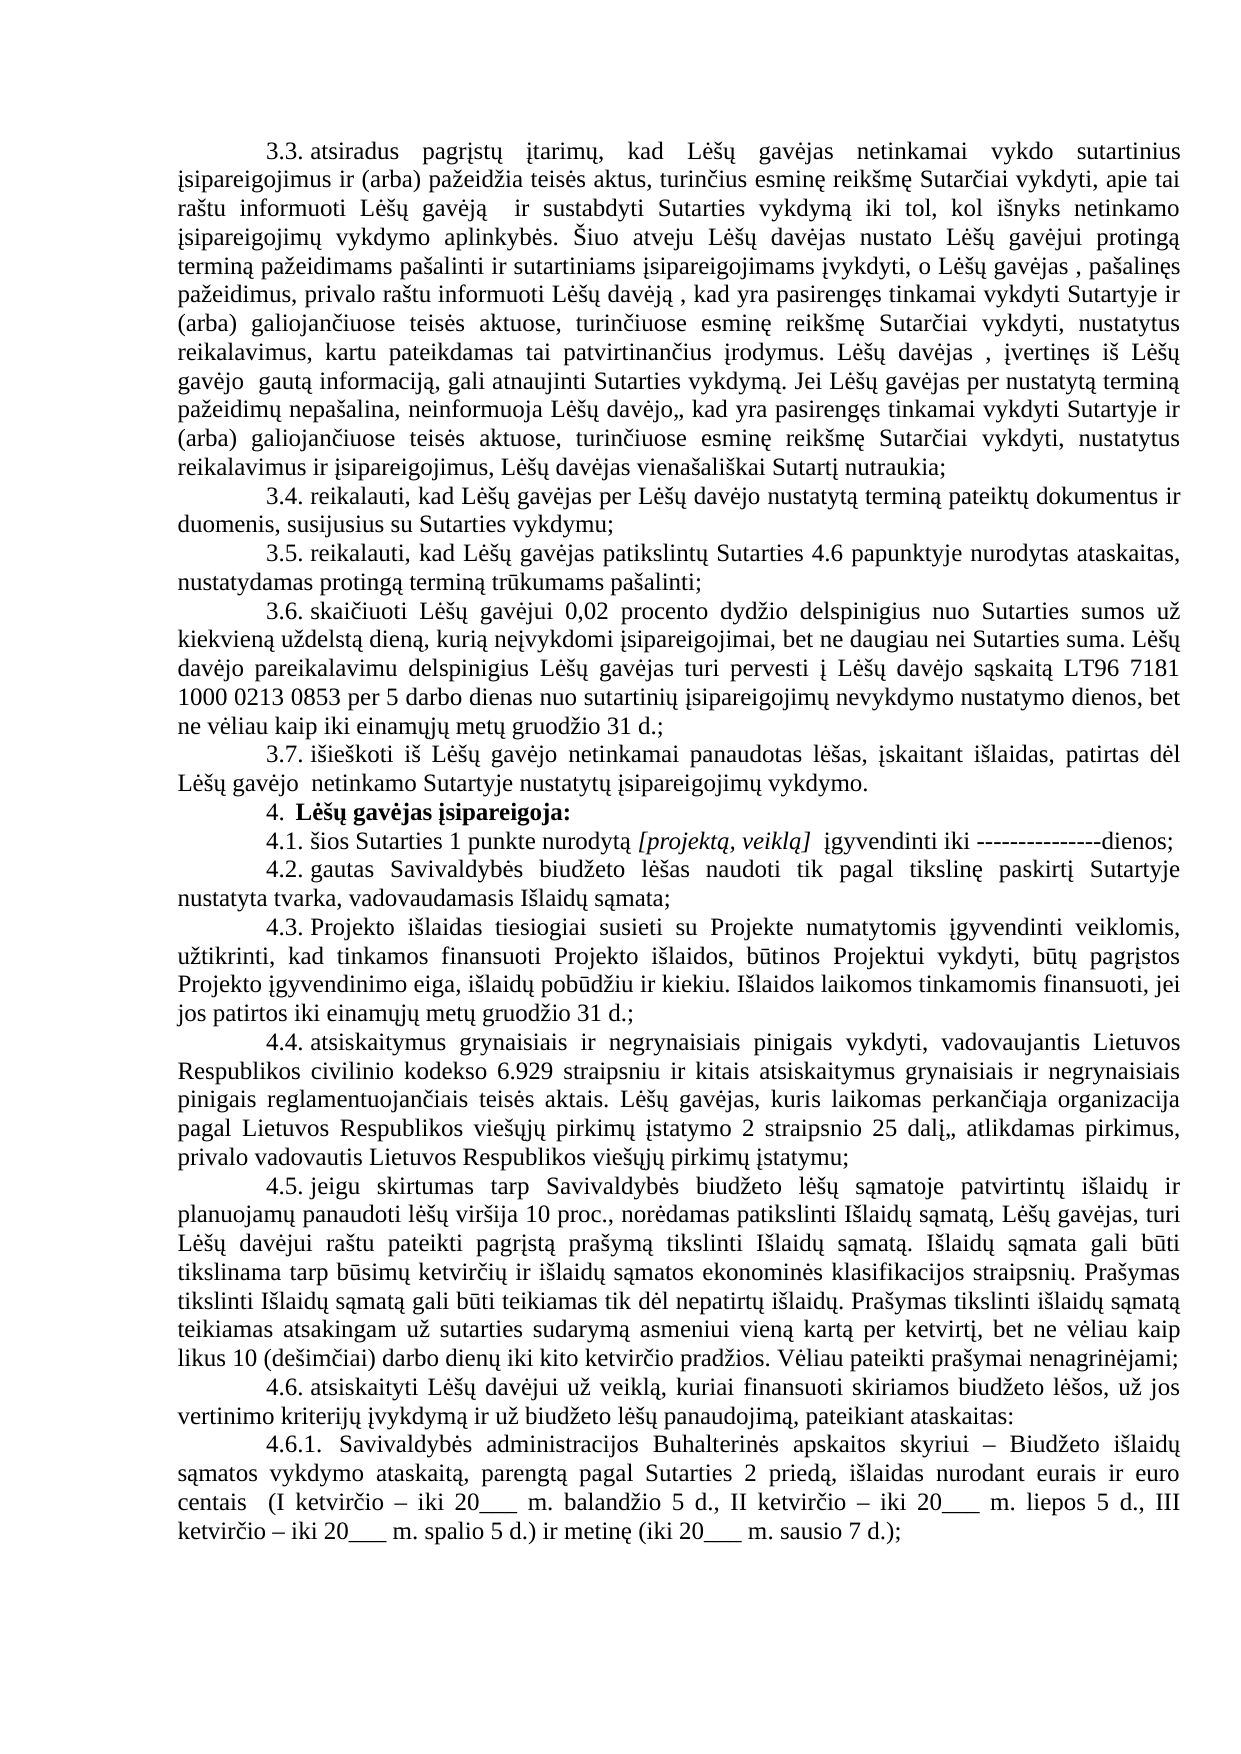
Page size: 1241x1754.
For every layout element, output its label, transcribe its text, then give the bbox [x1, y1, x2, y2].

text 4.3. Projekto išlaidas tiesiogiai susieti su Projekte numatytomis įgyvendinti veiklomis, užtikrinti, kad tinkamos finansuoti Projekto išlaidos, būtinos Projektui vykdyti, būtų pagrįstos Projekto įgyvendinimo eiga, išlaidų pobūdžiu ir kiekiu. Išlaidos laikomos tinkamomis finansuoti, jei jos patirtos iki einamųjų metų gruodžio 31 d.; [177, 912, 1181, 1027]
text 4.6. atsiskaityti Lėšų davėjui už veiklą, kuriai finansuoti skiriamos biudžeto lėšos, už jos vertinimo kriterijų įvykdymą ir už biudžeto lėšų panaudojimą, pateikiant ataskaitas: [177, 1372, 1181, 1429]
text 4.2. gautas Savivaldybės biudžeto lėšas naudoti tik pagal tikslinę paskirtį Sutartyje nustatyta tvarka, vadovaudamasis Išlaidų sąmata; [177, 854, 1181, 912]
text 3.5. reikalauti, kad Lėšų gavėjas patikslintų Sutarties 4.6 papunktyje nurodytas ataskaitas, nustatydamas protingą terminą trūkumams pašalinti; [177, 538, 1181, 596]
text 3.4. reikalauti, kad Lėšų gavėjas per Lėšų davėjo nustatytą terminą pateiktų dokumentus ir duomenis, susijusius su Sutarties vykdymu; [177, 481, 1181, 538]
text 3.3. atsiradus pagrįstų įtarimų, kad Lėšų gavėjas netinkamai vykdo sutartinius įsipareigojimus ir (arba) pažeidžia teisės aktus, turinčius esminę reikšmę Sutarčiai vykdyti, apie tai raštu informuoti Lėšų gavėją ir sustabdyti Sutarties vykdymą iki tol, kol išnyks netinkamo įsipareigojimų vykdymo aplinkybės. Šiuo atveju Lėšų davėjas nustato Lėšų gavėjui protingą terminą pažeidimams pašalinti ir sutartiniams įsipareigojimams įvykdyti, o Lėšų gavėjas , pašalinęs pažeidimus, privalo raštu informuoti Lėšų davėją , kad yra pasirengęs tinkamai vykdyti Sutartyje ir (arba) galiojančiuose teisės aktuose, turinčiuose esminę reikšmę Sutarčiai vykdyti, nustatytus reikalavimus, kartu pateikdamas tai patvirtinančius įrodymus. Lėšų davėjas , įvertinęs iš Lėšų gavėjo gautą informaciją, gali atnaujinti Sutarties vykdymą. Jei Lėšų gavėjas per nustatytą terminą pažeidimų nepašalina, neinformuoja Lėšų davėjo„ kad yra pasirengęs tinkamai vykdyti Sutartyje ir (arba) galiojančiuose teisės aktuose, turinčiuose esminę reikšmę Sutarčiai vykdyti, nustatytus reikalavimus ir įsipareigojimus, Lėšų davėjas vienašališkai Sutartį nutraukia; [177, 136, 1181, 481]
text 4.4. atsiskaitymus grynaisiais ir negrynaisiais pinigais vykdyti, vadovaujantis Lietuvos Respublikos civilinio kodekso 6.929 straipsniu ir kitais atsiskaitymus grynaisiais ir negrynaisiais pinigais reglamentuojančiais teisės aktais. Lėšų gavėjas, kuris laikomas perkančiąja organizacija pagal Lietuvos Respublikos viešųjų pirkimų įstatymo 2 straipsnio 25 dalį„ atlikdamas pirkimus, privalo vadovautis Lietuvos Respublikos viešųjų pirkimų įstatymu; [177, 1027, 1181, 1171]
text 3.7. išieškoti iš Lėšų gavėjo netinkamai panaudotas lėšas, įskaitant išlaidas, patirtas dėl Lėšų gavėjo netinkamo Sutartyje nustatytų įsipareigojimų vykdymo. [177, 739, 1181, 797]
text 3.6. skaičiuoti Lėšų gavėjui 0,02 procento dydžio delspinigius nuo Sutarties sumos už kiekvieną uždelstą dieną, kurią neįvykdomi įsipareigojimai, bet ne daugiau nei Sutarties suma. Lėšų davėjo pareikalavimu delspinigius Lėšų gavėjas turi pervesti į Lėšų davėjo sąskaitą LT96 7181 1000 0213 0853 per 5 darbo dienas nuo sutartinių įsipareigojimų nevykdymo nustatymo dienos, bet ne vėliau kaip iki einamųjų metų gruodžio 31 d.; [177, 596, 1181, 739]
text 4.1. šios Sutarties 1 punkte nurodytą [projektą, veiklą] įgyvendinti iki ---------------dienos; [177, 826, 1181, 854]
text 4.5. jeigu skirtumas tarp Savivaldybės biudžeto lėšų sąmatoje patvirtintų išlaidų ir planuojamų panaudoti lėšų viršija 10 proc., norėdamas patikslinti Išlaidų sąmatą, Lėšų gavėjas, turi Lėšų davėjui raštu pateikti pagrįstą prašymą tikslinti Išlaidų sąmatą. Išlaidų sąmata gali būti tikslinama tarp būsimų ketvirčių ir išlaidų sąmatos ekonominės klasifikacijos straipsnių. Prašymas tikslinti Išlaidų sąmatą gali būti teikiamas tik dėl nepatirtų išlaidų. Prašymas tikslinti išlaidų sąmatą teikiamas atsakingam už sutarties sudarymą asmeniui vieną kartą per ketvirtį, bet ne vėliau kaip likus 10 (dešimčiai) darbo dienų iki kito ketvirčio pradžios. Vėliau pateikti prašymai nenagrinėjami; [177, 1171, 1181, 1372]
text 4. Lėšų gavėjas įsipareigoja: [177, 797, 1181, 826]
text 4.6.1. Savivaldybės administracijos Buhalterinės apskaitos skyriui – Biudžeto išlaidų sąmatos vykdymo ataskaitą, parengtą pagal Sutarties 2 priedą, išlaidas nurodant eurais ir euro centais (I ketvirčio – iki 20___ m. balandžio 5 d., II ketvirčio – iki 20___ m. liepos 5 d., III ketvirčio – iki 20___ m. spalio 5 d.) ir metinę (iki 20___ m. sausio 7 d.); [177, 1429, 1181, 1544]
